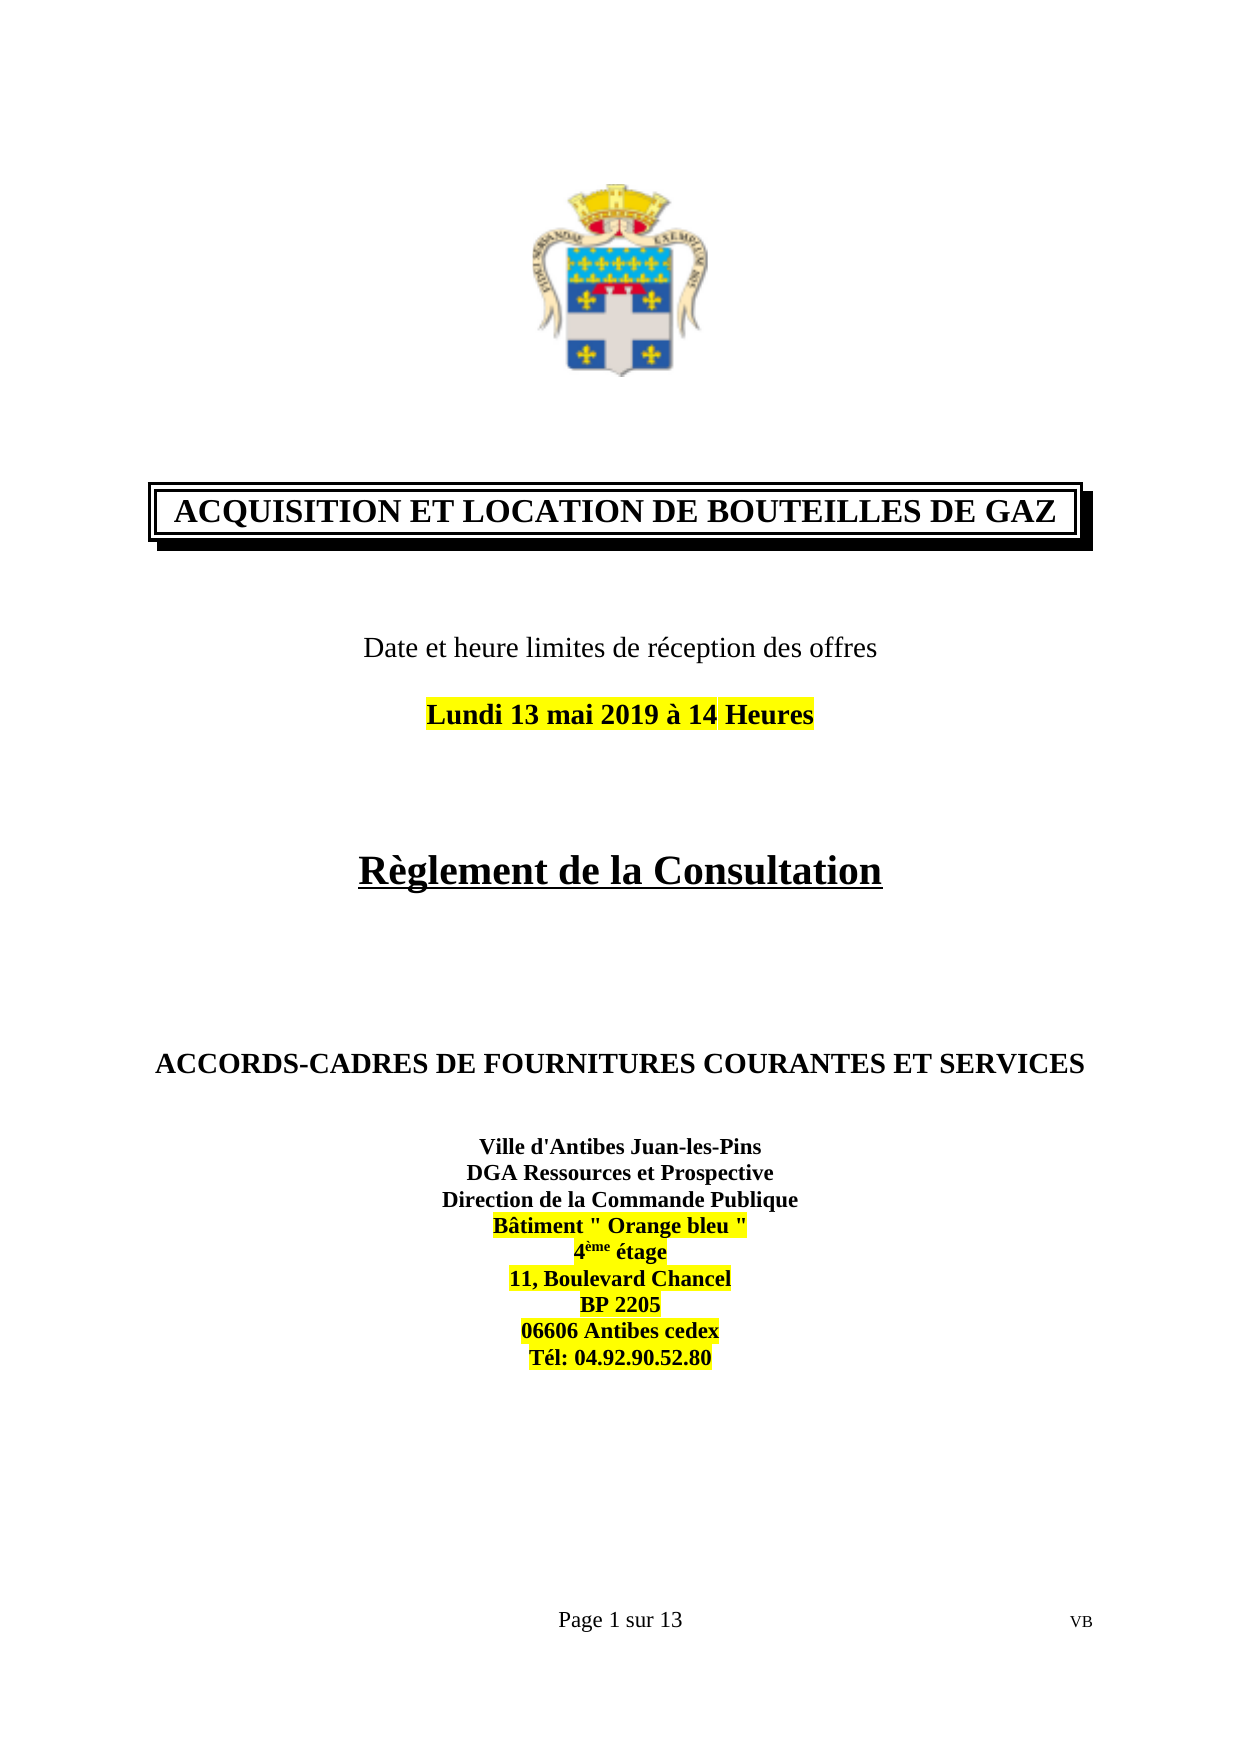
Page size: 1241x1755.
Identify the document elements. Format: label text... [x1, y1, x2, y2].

text Bâtiment " Orange bleu " [148, 1212, 1093, 1238]
text Direction de la Commande Publique [148, 1186, 1093, 1212]
text 4ème étage [148, 1238, 1093, 1265]
text Date et heure limites de réception des offres [148, 630, 1093, 663]
text 11, Boulevard Chancel [148, 1265, 1093, 1291]
text Ville d'Antibes Juan-les-Pins [148, 1133, 1093, 1159]
text 06606 Antibes cedex [148, 1317, 1093, 1344]
text ACCORDS-CADRES DE FOURNITURES COURANTES ET SERVICES [148, 1047, 1093, 1080]
text Acquisition ET LOCATION DE BOUTEILLES DE GAZ [151, 485, 1080, 538]
text Tél: 04.92.90.52.80 [148, 1344, 1093, 1370]
text Règlement de la Consultation [148, 845, 1093, 893]
text DGA Ressources et Prospective [148, 1159, 1093, 1186]
text BP 2205 [148, 1291, 1093, 1317]
text Lundi 13 mai 2019 à 14 Heures [148, 697, 1093, 730]
